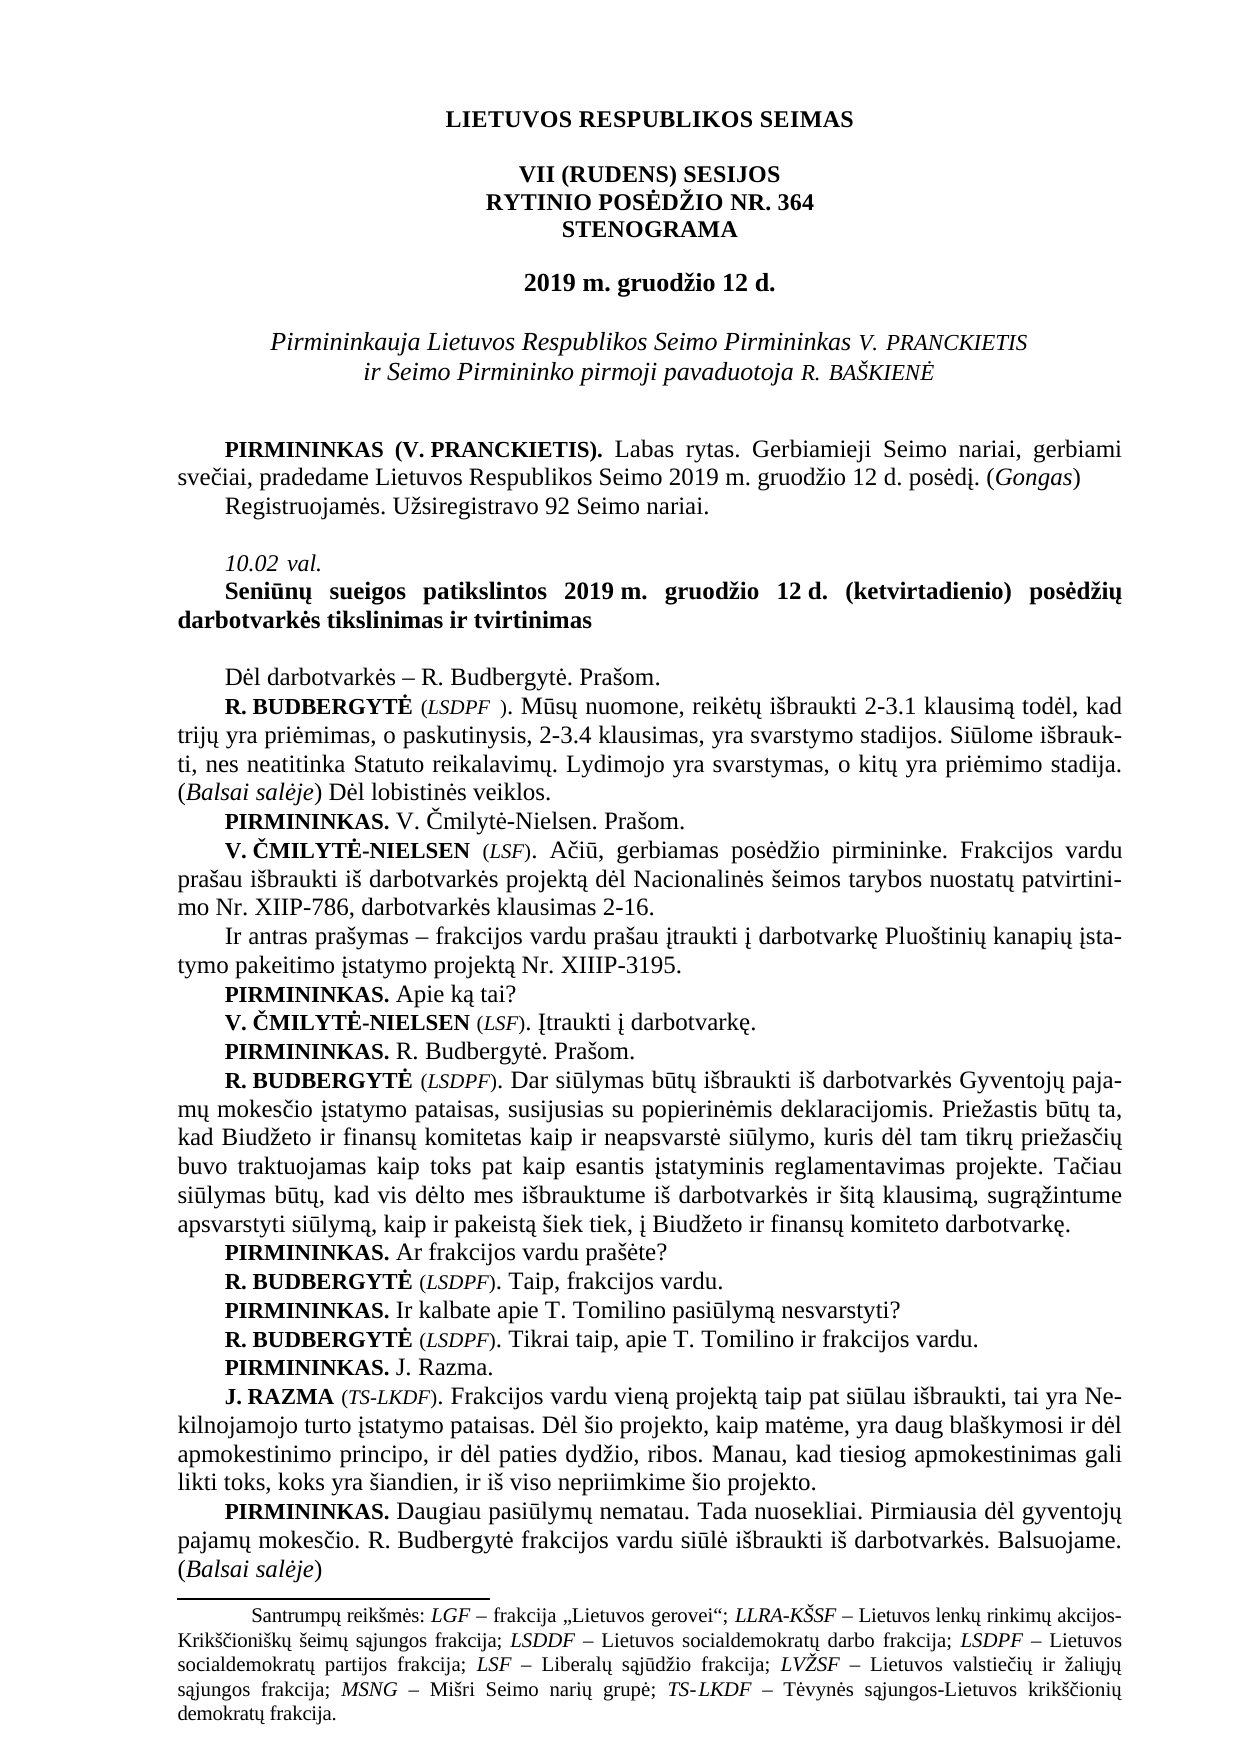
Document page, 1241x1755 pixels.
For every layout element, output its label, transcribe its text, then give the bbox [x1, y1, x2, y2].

text V. ČMILYTĖ-NIELSEN (LSF). Ačiū, ger­bia­mas po­sė­džio pir­mi­nin­ke. Frak­ci­jos var­du pra­šau iš­brauk­ti iš dar­bo­tvarkės pro­jek­tą dėl Na­cio­na­li­nės šei­mos ta­ry­bos nuo­sta­tų pa­tvir­ti­ni­mo Nr. XIIP-786, dar­bo­tvarkės klau­si­mas 2-16. [177, 835, 1122, 921]
text Pirmininkauja Lietuvos Respublikos Seimo Pirmininkas V. PRANCKIETIS ir Seimo Pirmininko pirmoji pavaduotoja R. BAŠKIENĖ [177, 326, 1122, 386]
text PIRMININKAS. Apie ką tai? [177, 979, 1122, 1007]
text Ir ant­ras pra­šy­mas – frak­ci­jos var­du pra­šau įtrauk­ti į dar­bo­tvarkę Pluoš­ti­nių ka­na­pių įsta­ty­mo pa­kei­ti­mo įsta­ty­mo pro­jek­tą Nr. XIIIP-3195. [177, 921, 1122, 979]
text 2019 m. gruodžio 12 d. [177, 267, 1122, 297]
title VII (RUDENS) SESIJOS [177, 160, 1122, 187]
text 10.02 val. [224, 549, 1122, 576]
text PIRMININKAS. Dau­giau pa­siū­ly­mų ne­ma­tau. Ta­da nuo­sek­liai. Pir­miau­sia dėl gy­ven­to­jų pa­ja­mų mo­kes­čio. R. Bud­ber­gy­tė frak­ci­jos var­du siū­lė iš­brauk­ti iš dar­bo­tvarkės. Bal­suo­ja­me. (Bal­sai sa­lė­je) [177, 1496, 1122, 1582]
text Se­niū­nų su­ei­gos pa­tiks­lin­tos 2019 m. gruo­džio 12 d. (ket­vir­ta­die­nio) po­sė­džių darbo­tvarkės tiks­li­ni­mas ir tvir­ti­ni­mas [177, 576, 1122, 634]
title STENOGRAMA [177, 215, 1122, 243]
text R. BUDBERGYTĖ (LSDPF). Tik­rai taip, apie T. To­mi­li­no ir frak­ci­jos var­du. [177, 1324, 1122, 1352]
title RYTINIO posėdžio NR. 364 [177, 187, 1122, 215]
text PIRMININKAS. R. Bud­ber­gy­tė. Pra­šom. [177, 1036, 1122, 1065]
title LIETUVOS RESPUBLIKOS SEIMAS [177, 105, 1122, 132]
text R. BUDBERGYTĖ (LSDPF). Taip, frak­ci­jos var­du. [177, 1266, 1122, 1295]
text Re­gist­ruo­ja­mės. Už­si­re­gist­ra­vo 92 Sei­mo na­riai. [177, 491, 1122, 520]
text PIRMININKAS. J. Raz­ma. [177, 1352, 1122, 1381]
text J. RAZMA (TS-LKDF). Frak­ci­jos var­du vie­ną pro­jek­tą taip pat siū­lau iš­brauk­ti, tai yra Ne­kil­no­ja­mo­jo tur­to įsta­ty­mo pa­tai­sas. Dėl šio pro­jek­to, kaip ma­tė­me, yra daug blaš­ky­mo­si ir dėl ap­mo­kes­ti­ni­mo prin­ci­po, ir dėl pa­ties dy­džio, ri­bos. Ma­nau, kad tie­siog ap­mo­kes­ti­ni­mas ga­li lik­ti toks, koks yra šian­dien, ir iš vi­so ne­pri­im­ki­me šio pro­jek­to. [177, 1381, 1122, 1496]
text PIRMININKAS. V. Čmi­ly­tė-Niel­sen. Pra­šom. [177, 806, 1122, 835]
text Santrumpų reikšmės: LGF – frakcija „Lietuvos gerovei“; LLRA-KŠSF – Lietuvos lenkų rinkimų akcijos-Krikščioniškų šeimų sąjungos frakcija; LSDDF – Lietuvos socialdemokratų darbo frakcija; LSDPF – Lietuvos socialdemokratų partijos frakcija; LSF – Liberalų sąjūdžio frakcija; LVŽSF – Lietuvos valstiečių ir žaliųjų sąjungos frakcija; MSNG – Mišri Seimo narių grupė; TS‑LKDF – Tėvynės sąjungos-Lietuvos krikščionių demokratų frakcija. [177, 1599, 1122, 1724]
text PIRMININKAS (V. PRANCKIETIS). La­bas ry­tas. Ger­bia­mie­ji Sei­mo na­riai, ger­bia­mi sve­čiai, pra­de­da­me Lie­tu­vos Res­pub­li­kos Sei­mo 2019 m. gruo­džio 12 d. po­sė­dį. (Gon­gas) [177, 434, 1122, 491]
text PIRMININKAS. Ir kal­ba­te apie T. To­mi­li­no pa­siū­ly­mą ne­svars­ty­ti? [177, 1295, 1122, 1324]
text Dėl dar­bo­tvarkės – R. Bud­ber­gy­tė. Pra­šom. [177, 662, 1122, 691]
text R. BUDBERGYTĖ (LSDPF). Dar siū­ly­mas bū­tų iš­brauk­ti iš dar­bo­tvarkės Gy­ven­to­jų pa­ja­mų mo­kes­čio įsta­ty­mo pa­tai­sas, su­si­ju­sias su po­pie­ri­nė­mis de­kla­ra­ci­jo­mis. Prie­žas­tis bū­tų ta, kad Biu­dže­to ir fi­nan­sų ko­mi­te­tas kaip ir ne­ap­svars­tė siū­ly­mo, ku­ris dėl tam tik­rų prie­žas­čių bu­vo trak­tuo­ja­mas kaip toks pat kaip esan­tis įsta­ty­mi­nis reg­la­men­ta­vi­mas pro­jek­te. Ta­čiau siū­ly­mas bū­tų, kad vis dėl­to mes iš­brauk­tu­me iš dar­bo­tvarkės ir ši­tą klau­si­mą, su­grą­žin­tu­me ap­svars­ty­ti siū­ly­mą, kaip ir pa­keis­tą šiek tiek, į Biu­dže­to ir fi­nan­sų ko­mi­te­to dar­bo­tvarkę. [177, 1065, 1122, 1237]
text PIRMININKAS. Ar frak­ci­jos var­du pra­šė­te? [177, 1237, 1122, 1266]
text R. BUDBERGYTĖ (LSDPF). Mū­sų nuo­mo­ne, rei­kė­tų iš­brauk­ti 2-3.1 klau­si­mą to­dėl, kad tri­jų yra pri­ėmi­mas, o pas­ku­ti­ny­sis, 2-3.4 klau­si­mas, yra svars­ty­mo sta­di­jos. Siū­lo­me iš­brauk­ti, nes ne­ati­tin­ka Sta­tu­to rei­ka­la­vi­mų. Ly­di­mo­jo yra svars­ty­mas, o ki­tų yra pri­ėmi­mo sta­di­ja. (Bal­sai sa­lė­je) Dėl lo­bis­ti­nės veik­los. [177, 691, 1122, 806]
text V. ČMILYTĖ-NIELSEN (LSF). Įtrauk­ti į dar­bo­tvarkę. [177, 1007, 1122, 1036]
